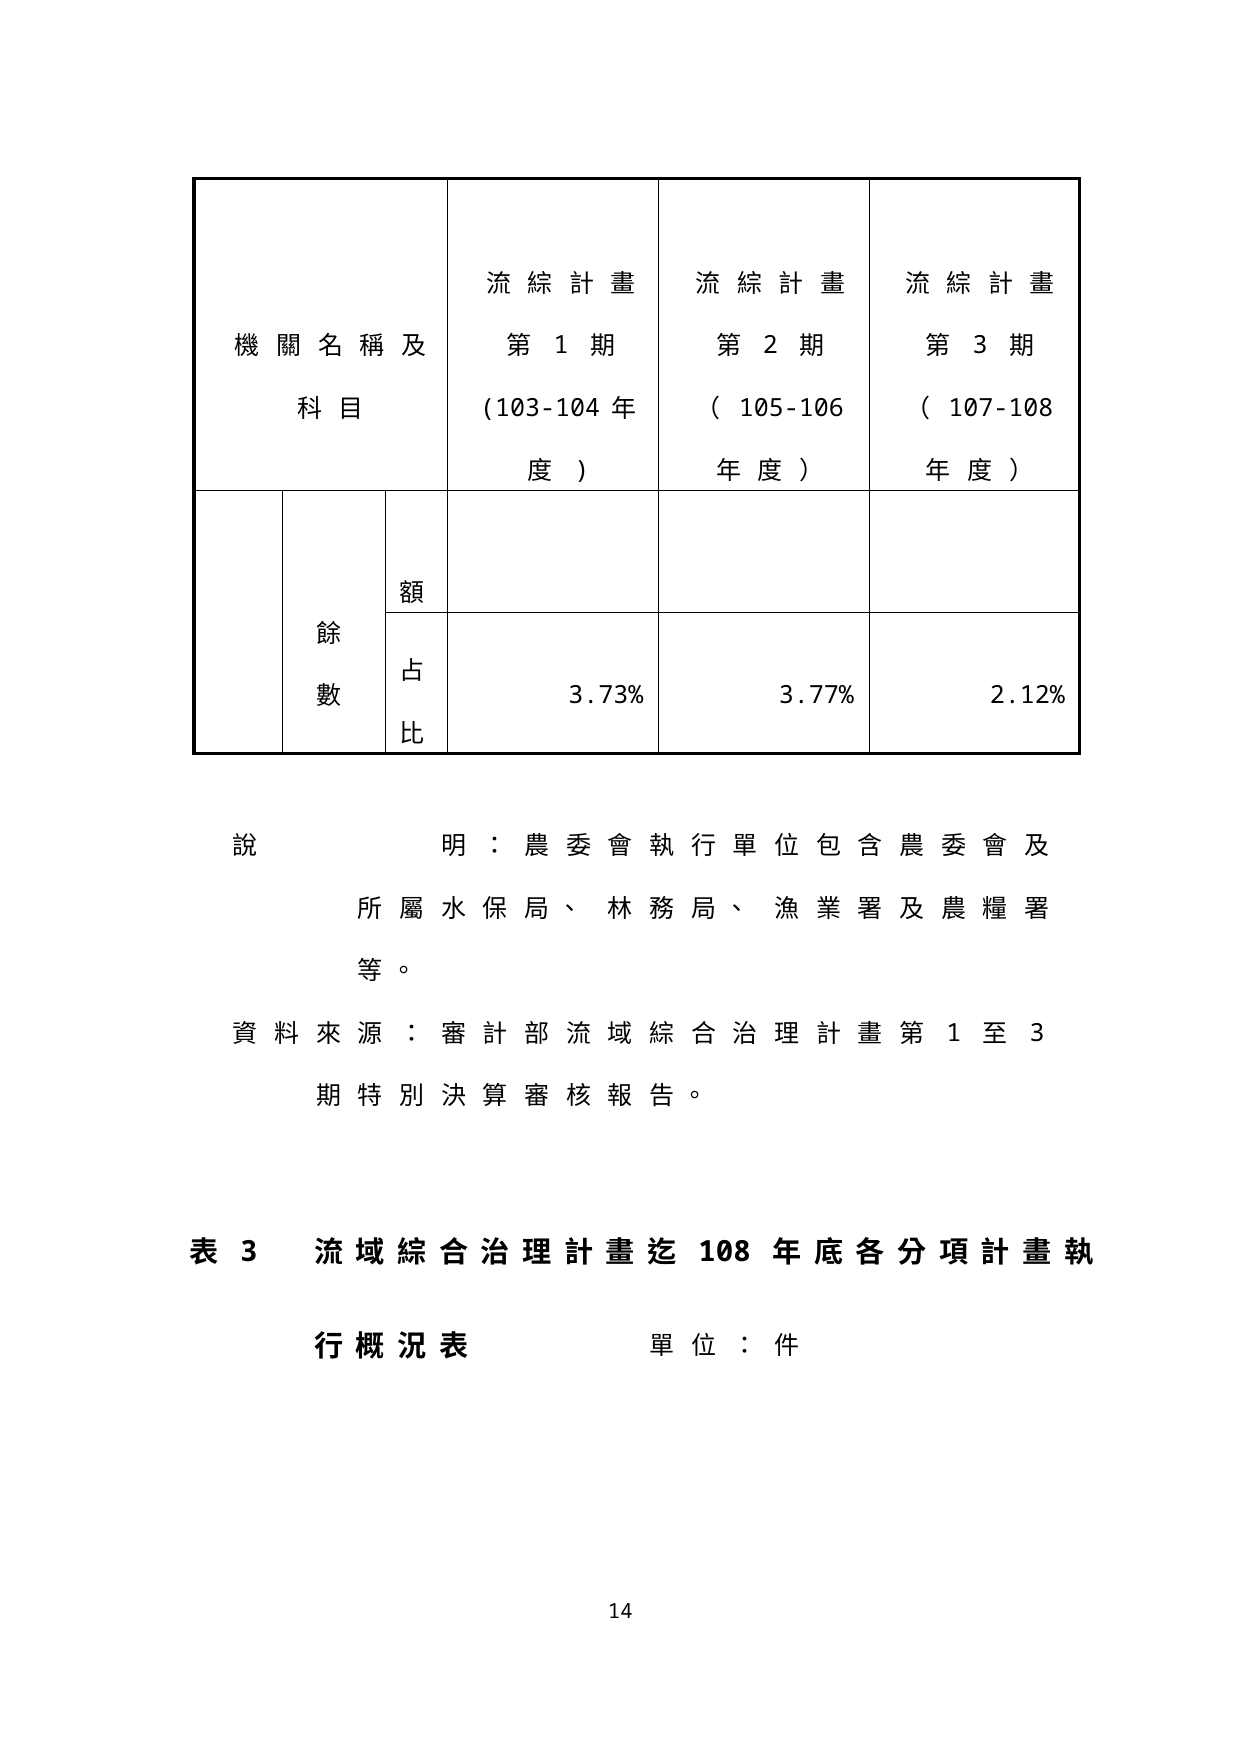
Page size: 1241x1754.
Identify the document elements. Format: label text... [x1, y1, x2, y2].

table_cell [659, 491, 869, 612]
table_cell 3.77% [659, 613, 869, 752]
table_header 流綜計畫第1期 (103-104年度) [448, 180, 658, 490]
text 表3 流域綜合治理計畫迄108年底各分項計畫執行概況表 單位：件 [183, 1177, 1102, 1365]
table_cell 餘數 [283, 491, 385, 752]
table_cell [448, 491, 658, 612]
table_header 機關名稱及科目 [196, 180, 447, 490]
table_header 流綜計畫第3期 （107-108年度） [870, 180, 1078, 490]
table_cell [870, 491, 1078, 612]
table_cell 額 [386, 491, 447, 612]
table_header 流綜計畫第2期 （105-106年度） [659, 180, 869, 490]
table_cell 占比 [386, 613, 447, 752]
table_cell 2.12% [870, 613, 1078, 752]
text 說 明：農委會執行單位包含農委會及所屬水保局、林務局、漁業署及農糧署等。 [184, 802, 1058, 990]
text 資料來源：審計部流域綜合治理計畫第1至3期特別決算審核報告。 [184, 990, 1058, 1115]
table_cell 3.73% [448, 613, 658, 752]
table_cell [196, 491, 282, 752]
